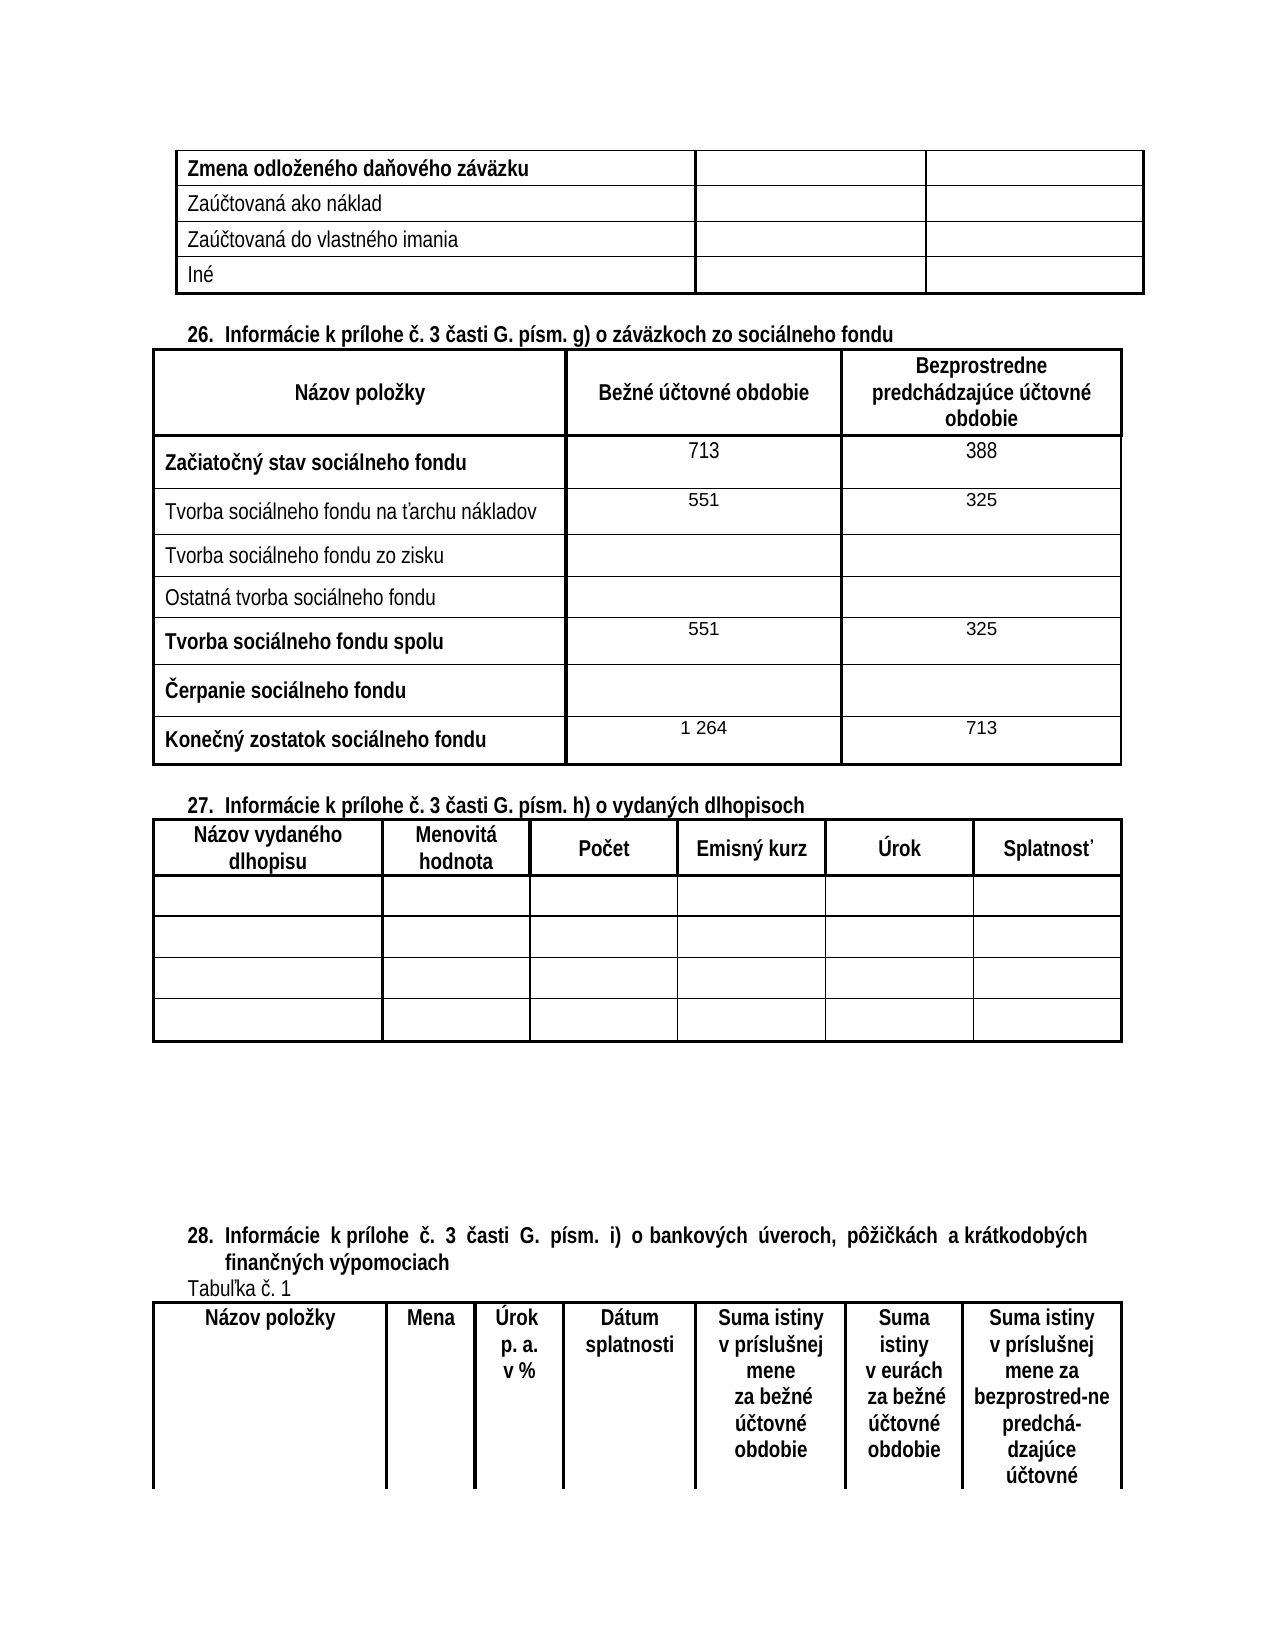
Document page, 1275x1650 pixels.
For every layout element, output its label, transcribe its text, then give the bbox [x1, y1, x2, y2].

table_header Názov položky [155, 351, 564, 433]
text 27. Informácie k prílohe č. 3 časti G. písm. h) o vydaných dlhopisoch [187, 792, 1087, 818]
table_cell [678, 999, 825, 1039]
table_cell [568, 535, 840, 576]
table_cell [697, 257, 925, 292]
text Tabuľka č. 1 [187, 1275, 1087, 1301]
table_cell [568, 665, 840, 716]
table_header Suma istiny v príslušnej mene za bezprostred-ne predchá-dzajúce účtovné [964, 1304, 1120, 1489]
table_cell Zmena odloženého daňového záväzku [178, 151, 694, 185]
table_cell [384, 999, 529, 1039]
table_cell [568, 577, 840, 617]
table_cell [697, 222, 925, 256]
table_cell [155, 958, 381, 998]
table_header Úrok p. a. v % [477, 1304, 562, 1489]
table_cell 325 [843, 618, 1120, 664]
table_header Názov položky [155, 1304, 385, 1489]
table_header Suma istiny v príslušnej mene za bežné účtovné obdobie [697, 1304, 844, 1489]
table_cell Zaúčtovaná ako náklad [178, 186, 694, 221]
table_cell [826, 958, 973, 998]
table_header Suma istiny v eurách za bežné účtovné obdobie [847, 1304, 961, 1489]
table_cell [843, 535, 1120, 576]
table_cell [155, 999, 381, 1039]
table_cell 713 [843, 717, 1120, 762]
table_header Mena [388, 1304, 473, 1489]
table_cell Iné [178, 257, 694, 292]
table_cell [678, 917, 825, 957]
table_cell 1 264 [568, 717, 840, 762]
table_cell 713 [568, 437, 840, 488]
table_cell [974, 917, 1120, 957]
table_cell [927, 151, 1142, 185]
table_cell [927, 186, 1142, 221]
table_cell [974, 958, 1120, 998]
table_cell [678, 958, 825, 998]
table_cell Ostatná tvorba sociálneho fondu [155, 577, 564, 617]
table_header Názov vydaného dlhopisu [155, 821, 381, 874]
table_cell [531, 958, 677, 998]
table_cell [155, 917, 381, 957]
table_cell [826, 877, 973, 915]
table_cell [974, 877, 1120, 915]
text 26. Informácie k prílohe č. 3 časti G. písm. g) o záväzkoch zo sociálneho fondu [187, 321, 1087, 347]
table_cell 551 [568, 618, 840, 664]
table_header Dátum splatnosti [565, 1304, 694, 1489]
table_cell Začiatočný stav sociálneho fondu [155, 437, 564, 488]
table_cell [697, 186, 925, 221]
table_header Úrok [827, 821, 972, 874]
table_cell [155, 877, 381, 915]
table_cell [384, 958, 529, 998]
table_cell [826, 917, 973, 957]
table_header Splatnosť [975, 821, 1120, 874]
table_cell Konečný zostatok sociálneho fondu [155, 717, 564, 762]
table_cell [927, 222, 1142, 256]
table_cell Tvorba sociálneho fondu na ťarchu nákladov [155, 489, 564, 534]
table_cell [531, 999, 677, 1039]
table_cell [974, 999, 1120, 1039]
table_cell [384, 877, 529, 915]
table_header Bezprostredne predchádzajúce účtovné obdobie [843, 351, 1120, 433]
table_header Menovitá hodnota [384, 821, 528, 874]
table_header Počet [532, 821, 676, 874]
table_cell [927, 257, 1142, 292]
table_cell [697, 151, 925, 185]
table_header Bežné účtovné obdobie [568, 351, 840, 433]
table_cell Tvorba sociálneho fondu zo zisku [155, 535, 564, 576]
table_cell [531, 917, 677, 957]
table_cell Tvorba sociálneho fondu spolu [155, 618, 564, 664]
table_cell Čerpanie sociálneho fondu [155, 665, 564, 716]
table_cell [678, 877, 825, 915]
table_cell [843, 665, 1120, 716]
table_cell [384, 917, 529, 957]
table_cell [531, 877, 677, 915]
table_header Emisný kurz [679, 821, 824, 874]
table_cell 388 [843, 437, 1120, 488]
text 28. Informácie k prílohe č. 3 časti G. písm. i) o bankových úveroch, pôžičkách a krátkodobých finančných výpomociach [187, 1222, 1087, 1275]
table_cell [843, 577, 1120, 617]
table_cell [826, 999, 973, 1039]
table_cell 325 [843, 489, 1120, 534]
table_cell 551 [568, 489, 840, 534]
table_cell Zaúčtovaná do vlastného imania [178, 222, 694, 256]
